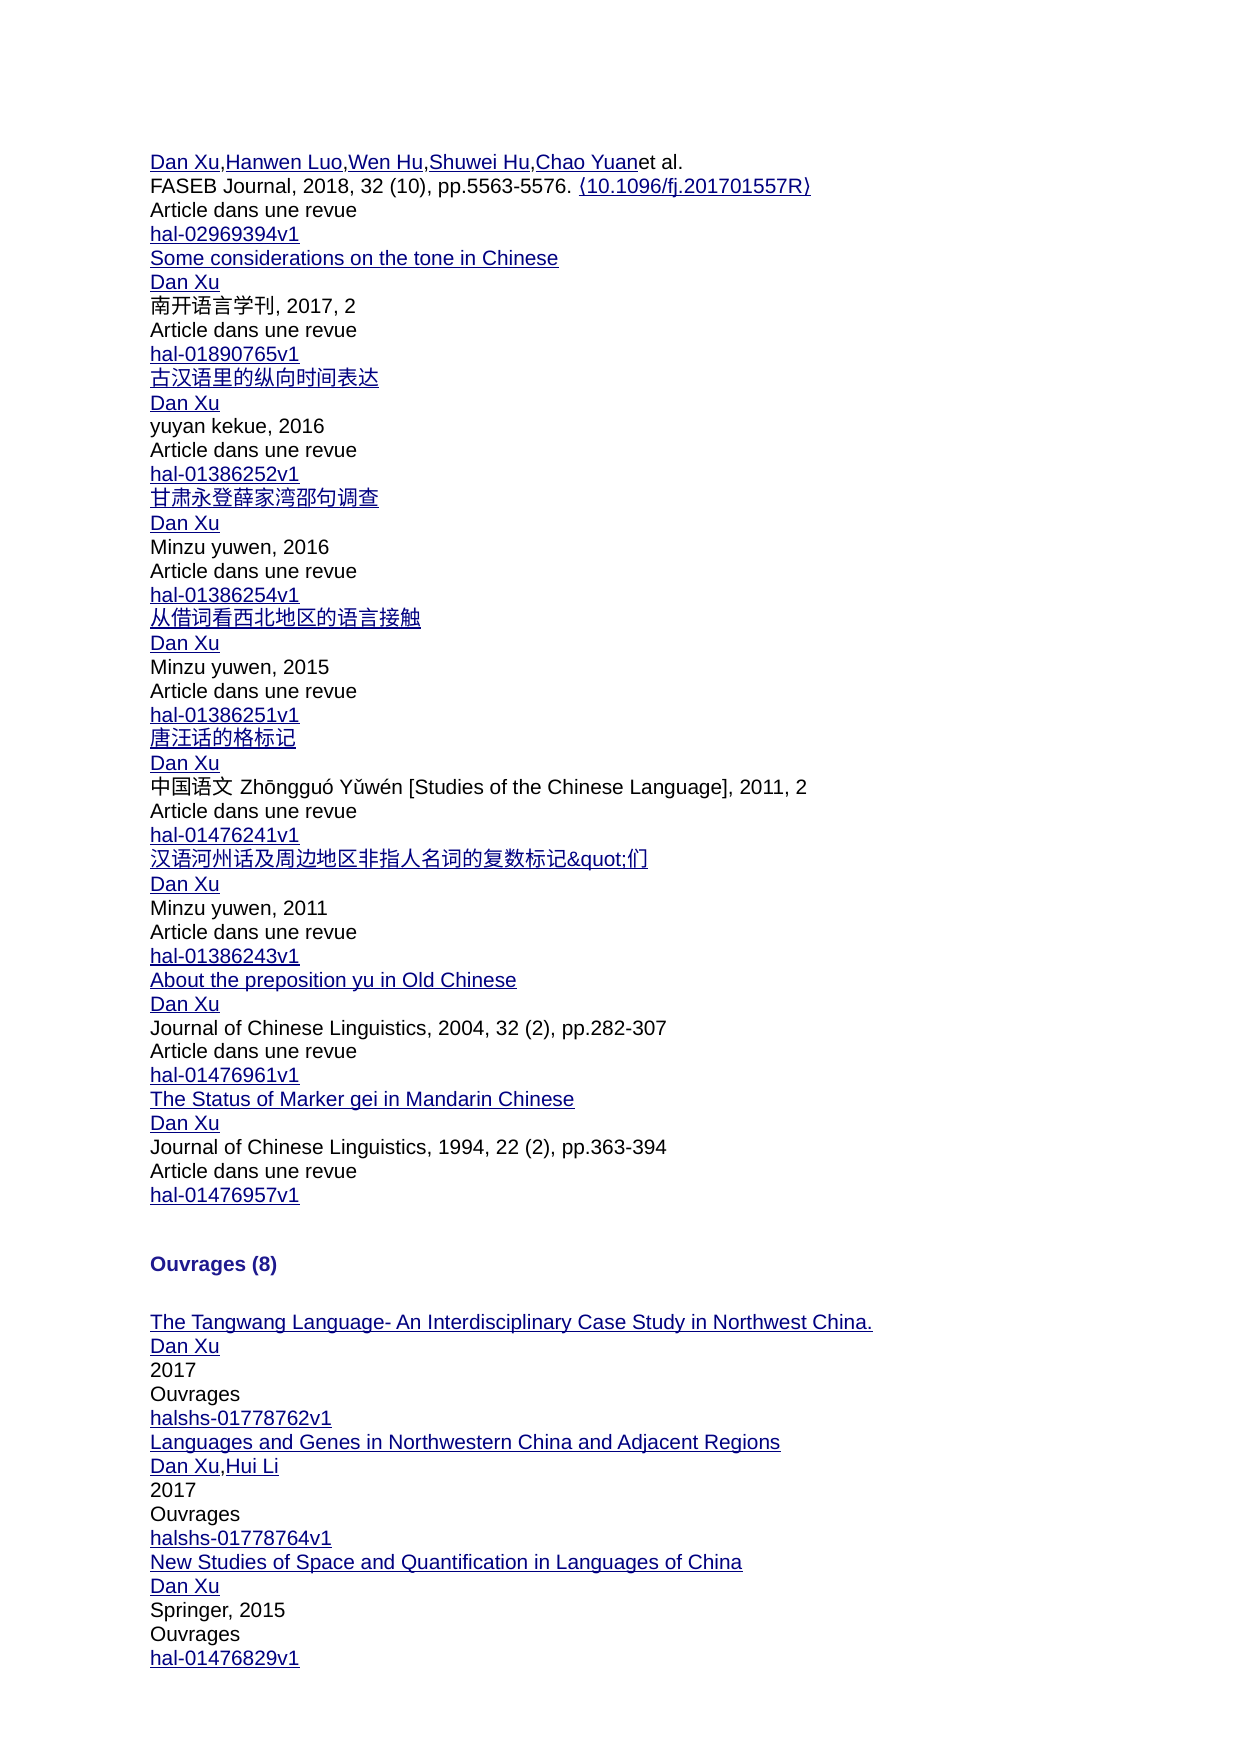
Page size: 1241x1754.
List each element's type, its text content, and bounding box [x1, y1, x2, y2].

subtitle Ouvrages (8) [150, 1252, 1090, 1276]
table_cell Dan Xu,Hanwen Luo,Wen Hu,Shuwei Hu,Chao Yuanet al. FASEB Journal, 2018, 32 (10), pp.5563-5576. ⟨10.1096/fj.201701557R⟩ Article dans une revue hal-02969394v1 [150, 150, 1090, 246]
table_cell The Status of Marker gei in Mandarin Chinese Dan Xu Journal of Chinese Linguistics, 1994, 22 (2), pp.363-394 Article dans une revue hal-01476957v1 [150, 1087, 1090, 1207]
table_cell 从借词看西北地区的语言接触 Dan Xu Minzu yuwen, 2015 Article dans une revue hal-01386251v1 [150, 606, 1090, 726]
table_cell 古汉语里的纵向时间表达 Dan Xu yuyan kekue, 2016 Article dans une revue hal-01386252v1 [150, 366, 1090, 486]
table_cell Languages and Genes in Northwestern China and Adjacent Regions Dan Xu,Hui Li 2017 Ouvrages halshs-01778764v1 [150, 1430, 1090, 1550]
table_header The Tangwang Language- An Interdisciplinary Case Study in Northwest China. Dan Xu 2017 Ouvrages halshs-01778762v1 [150, 1310, 1090, 1430]
table_cell New Studies of Space and Quantification in Languages of China Dan Xu Springer, 2015 Ouvrages hal-01476829v1 [150, 1550, 1090, 1669]
table_cell 甘肃永登薛家湾邵句调查 Dan Xu Minzu yuwen, 2016 Article dans une revue hal-01386254v1 [150, 486, 1090, 606]
table_cell About the preposition yu in Old Chinese Dan Xu Journal of Chinese Linguistics, 2004, 32 (2), pp.282-307 Article dans une revue hal-01476961v1 [150, 968, 1090, 1087]
table_cell 唐汪话的格标记 Dan Xu 中国语文 Zhōngguó Yǔwén [Studies of the Chinese Language], 2011, 2 Article dans une revue hal-01476241v1 [150, 726, 1090, 847]
table_cell 汉语河州话及周边地区非指人名词的复数标记&quot;们 Dan Xu Minzu yuwen, 2011 Article dans une revue hal-01386243v1 [150, 847, 1090, 967]
table_cell Some considerations on the tone in Chinese Dan Xu 南开语言学刊, 2017, 2 Article dans une revue hal-01890765v1 [150, 246, 1090, 366]
